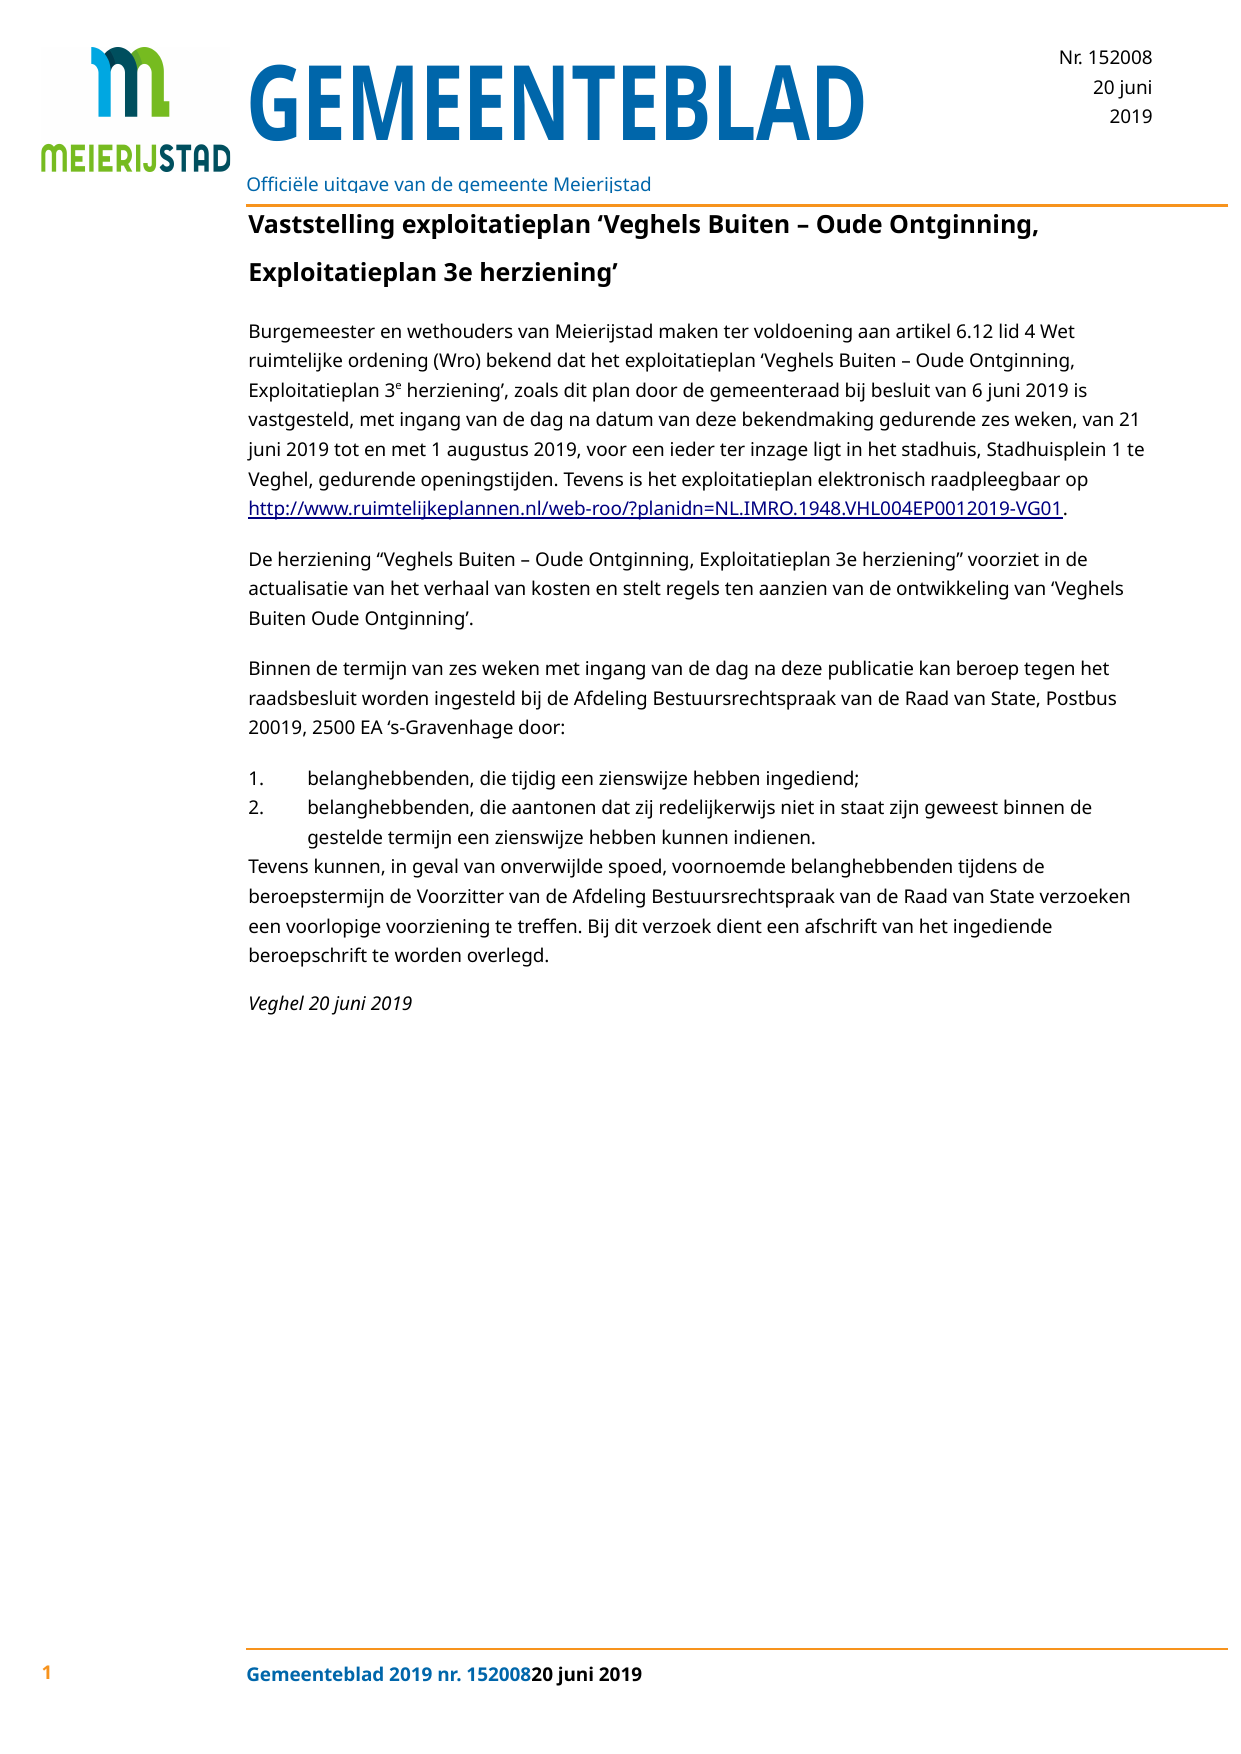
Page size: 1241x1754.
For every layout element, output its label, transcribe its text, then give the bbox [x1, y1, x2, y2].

list belanghebbenden, die aantonen dat zij redelijkerwijs niet in staat zijn geweest binnen de gestelde termijn een zienswijze hebben kunnen indienen. [248, 794, 1152, 850]
list belanghebbenden, die tijdig een zienswijze hebben ingediend; [248, 765, 1152, 791]
text Binnen de termijn van zes weken met ingang van de dag na deze publicatie kan beroep tegen het raadsbesluit worden ingesteld bij de Afdeling Bestuursrechtspraak van de Raad van State, Postbus 20019, 2500 EA ‘s-Gravenhage door: [248, 655, 1152, 740]
text Burgemeester en wethouders van Meierijstad maken ter voldoening aan artikel 6.12 lid 4 Wet ruimtelijke ordening (Wro) bekend dat het exploitatieplan ‘Veghels Buiten – Oude Ontginning, Exploitatieplan 3e herziening’, zoals dit plan door de gemeenteraad bij besluit van 6 juni 2019 is vastgesteld, met ingang van de dag na datum van deze bekendmaking gedurende zes weken, van 21 juni 2019 tot en met 1 augustus 2019, voor een ieder ter inzage ligt in het stadhuis, Stadhuisplein 1 te Veghel, gedurende openingstijden. Tevens is het exploitatieplan elektronisch raadpleegbaar op http://www.ruimtelijkeplannen.nl/web-roo/?planidn=NL.IMRO.1948.VHL004EP0012019-VG01. [248, 318, 1152, 521]
text De herziening “Veghels Buiten – Oude Ontginning, Exploitatieplan 3e herziening” voorziet in de actualisatie van het verhaal van kosten en stelt regels ten aanzien van de ontwikkeling van ‘Veghels Buiten Oude Ontginning’. [248, 546, 1152, 631]
text Vaststelling exploitatieplan ‘Veghels Buiten – Oude Ontginning, Exploitatieplan 3e herziening’ [248, 207, 1152, 288]
text Veghel 20 juni 2019 [248, 990, 1152, 1016]
text Tevens kunnen, in geval van onverwijlde spoed, voornoemde belanghebbenden tijdens de beroepstermijn de Voorzitter van de Afdeling Bestuursrechtspraak van de Raad van State verzoeken een voorlopige voorziening te treffen. Bij dit verzoek dient een afschrift van het ingediende beroepschrift te worden overlegd. [248, 854, 1152, 968]
picture [41, 47, 231, 172]
